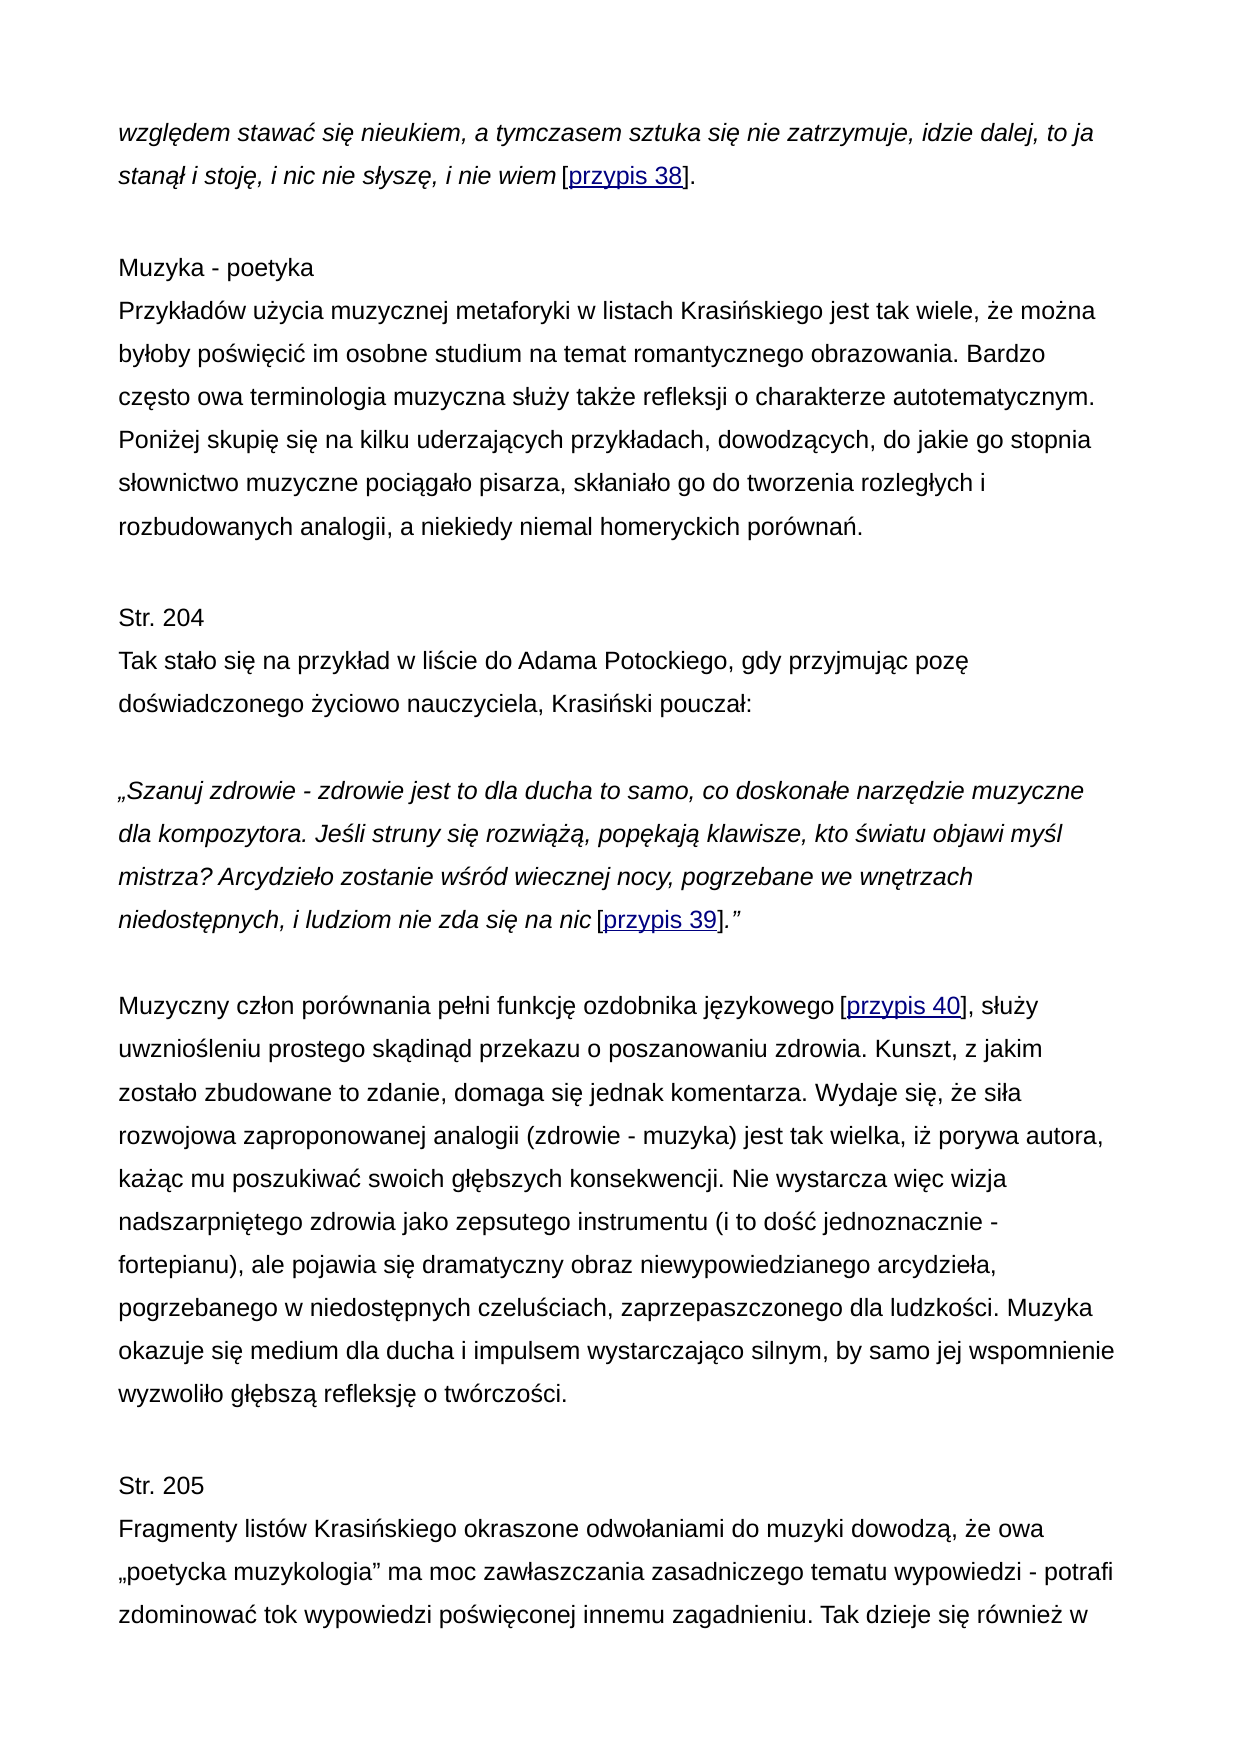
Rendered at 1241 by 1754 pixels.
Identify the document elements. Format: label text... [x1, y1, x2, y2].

text Tak stało się na przykład w liście do Adama Potockiego, gdy przyjmując pozę doświadczonego życiowo nauczyciela, Krasiński pouczał: [118, 646, 1122, 718]
text Fragmenty listów Krasińskiego okraszone odwołaniami do muzyki dowodzą, że owa „poetycka muzykologia” ma moc zawłaszczania zasadniczego tematu wypowiedzi - potrafi zdominować tok wypowiedzi poświęconej innemu zagadnieniu. Tak dzieje się również w [118, 1514, 1122, 1629]
subtitle Muzyka - poetyka [118, 253, 1122, 282]
text Str. 205 [118, 1471, 1122, 1500]
text względem stawać się nieukiem, a tymczasem sztuka się nie zatrzymuje, idzie dalej, to ja stanął i stoję, i nic nie słyszę, i nie wiem [przypis 38]. [118, 118, 1122, 190]
text „Szanuj zdrowie - zdrowie jest to dla ducha to samo, co doskonałe narzędzie muzyczne dla kompozytora. Jeśli struny się rozwiążą, popękają klawisze, kto światu objawi myśl mistrza? Arcydzieło zostanie wśród wiecznej nocy, pogrzebane we wnętrzach niedostępnych, i ludziom nie zda się na nic [przypis 39].” [118, 776, 1122, 934]
text Przykładów użycia muzycznej metaforyki w listach Krasińskiego jest tak wiele, że można byłoby poświęcić im osobne studium na temat romantycznego obrazowania. Bardzo często owa terminologia muzyczna służy także refleksji o charakterze autotematycznym. Poniżej skupię się na kilku uderzających przykładach, dowodzących, do jakie go stopnia słownictwo muzyczne pociągało pisarza, skłaniało go do tworzenia rozległych i rozbudowanych analogii, a niekiedy niemal homeryckich porównań. [118, 296, 1122, 540]
text Muzyczny człon porównania pełni funkcję ozdobnika językowego [przypis 40], służy uwzniośleniu prostego skądinąd przekazu o poszanowaniu zdrowia. Kunszt, z jakim zostało zbudowane to zdanie, domaga się jednak komentarza. Wydaje się, że siła rozwojowa zaproponowanej analogii (zdrowie - muzyka) jest tak wielka, iż porywa autora, każąc mu poszukiwać swoich głębszych konsekwencji. Nie wystarcza więc wizja nadszarpniętego zdrowia jako zepsutego instrumentu (i to dość jednoznacznie - fortepianu), ale pojawia się dramatyczny obraz niewypowiedzianego arcydzieła, pogrzebanego w niedostępnych czeluściach, zaprzepaszczonego dla ludzkości. Muzyka okazuje się medium dla ducha i impulsem wystarczająco silnym, by samo jej wspomnienie wyzwoliło głębszą refleksję o twórczości. [118, 991, 1122, 1408]
text Str. 204 [118, 603, 1122, 632]
